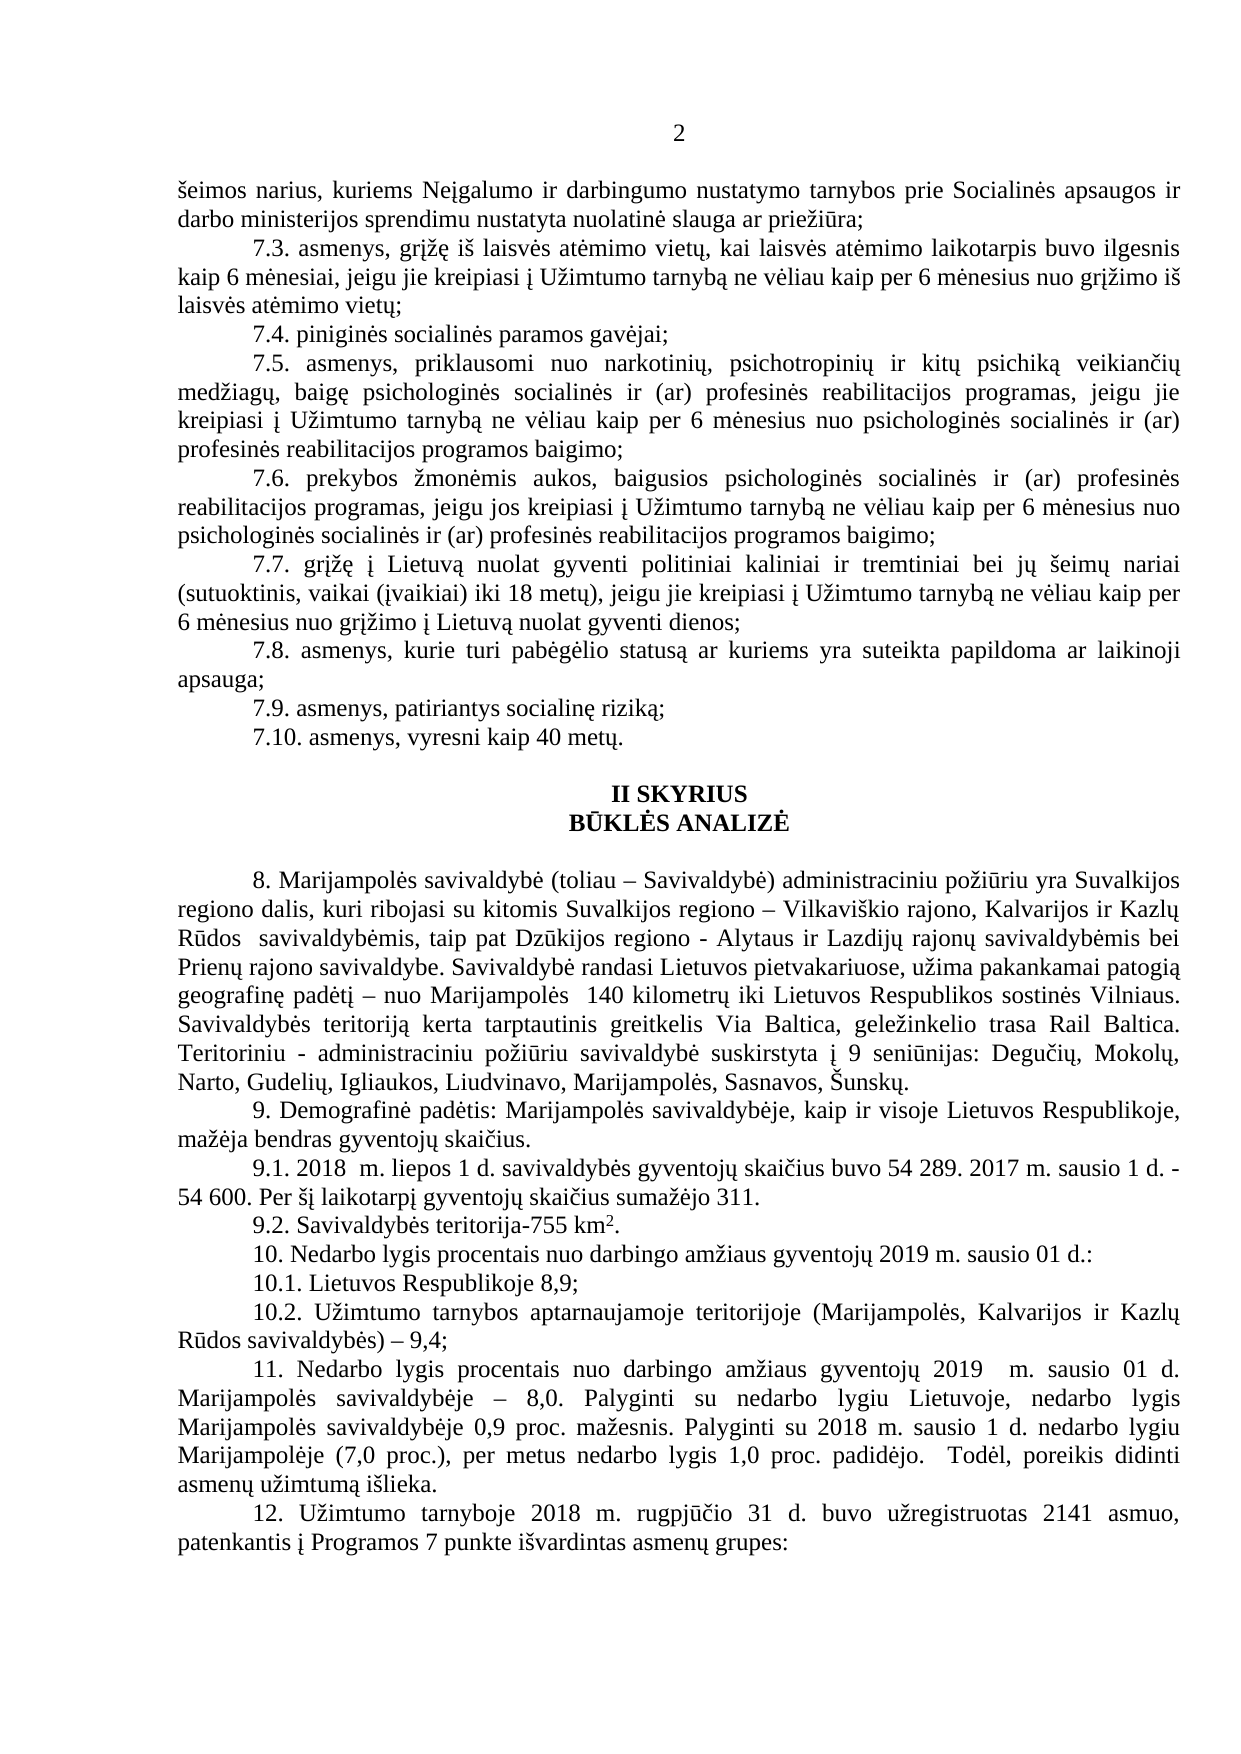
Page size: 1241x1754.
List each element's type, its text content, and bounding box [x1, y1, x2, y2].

text 7.8. asmenys, kurie turi pabėgėlio statusą ar kuriems yra suteikta papildoma ar laikinoji apsauga; [177, 636, 1181, 693]
text 10.1. Lietuvos Respublikoje 8,9; [177, 1268, 1181, 1297]
text 11. Nedarbo lygis procentais nuo darbingo amžiaus gyventojų 2019 m. sausio 01 d. Marijampolės savivaldybėje – 8,0. Palyginti su nedarbo lygiu Lietuvoje, nedarbo lygis Marijampolės savivaldybėje 0,9 proc. mažesnis. Palyginti su 2018 m. sausio 1 d. nedarbo lygiu Marijampolėje (7,0 proc.), per metus nedarbo lygis 1,0 proc. padidėjo. Todėl, poreikis didinti asmenų užimtumą išlieka. [177, 1354, 1181, 1498]
text 9. Demografinė padėtis: Marijampolės savivaldybėje, kaip ir visoje Lietuvos Respublikoje, mažėja bendras gyventojų skaičius. [177, 1096, 1181, 1153]
text 7.4. piniginės socialinės paramos gavėjai; [177, 319, 1181, 348]
text 10. Nedarbo lygis procentais nuo darbingo amžiaus gyventojų 2019 m. sausio 01 d.: [177, 1239, 1181, 1268]
text 7.6. prekybos žmonėmis aukos, baigusios psichologinės socialinės ir (ar) profesinės reabilitacijos programas, jeigu jos kreipiasi į Užimtumo tarnybą ne vėliau kaip per 6 mėnesius nuo psichologinės socialinės ir (ar) profesinės reabilitacijos programos baigimo; [177, 463, 1181, 549]
text 12. Užimtumo tarnyboje 2018 m. rugpjūčio 31 d. buvo užregistruotas 2141 asmuo, patenkantis į Programos 7 punkte išvardintas asmenų grupes: [177, 1498, 1181, 1556]
text BŪKLĖS ANALIZĖ [177, 808, 1181, 837]
text šeimos narius, kuriems Neįgalumo ir darbingumo nustatymo tarnybos prie Socialinės apsaugos ir darbo ministerijos sprendimu nustatyta nuolatinė slauga ar priežiūra; [177, 176, 1181, 233]
text 10.2. Užimtumo tarnybos aptarnaujamoje teritorijoje (Marijampolės, Kalvarijos ir Kazlų Rūdos savivaldybės) – 9,4; [177, 1297, 1181, 1354]
text 7.5. asmenys, priklausomi nuo narkotinių, psichotropinių ir kitų psichiką veikiančių medžiagų, baigę psichologinės socialinės ir (ar) profesinės reabilitacijos programas, jeigu jie kreipiasi į Užimtumo tarnybą ne vėliau kaip per 6 mėnesius nuo psichologinės socialinės ir (ar) profesinės reabilitacijos programos baigimo; [177, 348, 1181, 463]
text 8. Marijampolės savivaldybė (toliau – Savivaldybė) administraciniu požiūriu yra Suvalkijos regiono dalis, kuri ribojasi su kitomis Suvalkijos regiono – Vilkaviškio rajono, Kalvarijos ir Kazlų Rūdos savivaldybėmis, taip pat Dzūkijos regiono - Alytaus ir Lazdijų rajonų savivaldybėmis bei Prienų rajono savivaldybe. Savivaldybė randasi Lietuvos pietvakariuose, užima pakankamai patogią geografinę padėtį – nuo Marijampolės 140 kilometrų iki Lietuvos Respublikos sostinės Vilniaus. Savivaldybės teritoriją kerta tarptautinis greitkelis Via Baltica, geležinkelio trasa Rail Baltica. Teritoriniu - administraciniu požiūriu savivaldybė suskirstyta į 9 seniūnijas: Degučių, Mokolų, Narto, Gudelių, Igliaukos, Liudvinavo, Marijampolės, Sasnavos, Šunskų. [177, 866, 1181, 1096]
text 7.9. asmenys, patiriantys socialinę riziką; [177, 693, 1181, 722]
text 9.1. 2018 m. liepos 1 d. savivaldybės gyventojų skaičius buvo 54 289. 2017 m. sausio 1 d. -54 600. Per šį laikotarpį gyventojų skaičius sumažėjo 311. [177, 1153, 1181, 1211]
text 7.3. asmenys, grįžę iš laisvės atėmimo vietų, kai laisvės atėmimo laikotarpis buvo ilgesnis kaip 6 mėnesiai, jeigu jie kreipiasi į Užimtumo tarnybą ne vėliau kaip per 6 mėnesius nuo grįžimo iš laisvės atėmimo vietų; [177, 233, 1181, 319]
text II SKYRIUS [177, 779, 1181, 808]
text 9.2. Savivaldybės teritorija-755 km2. [177, 1211, 1181, 1239]
text 7.10. asmenys, vyresni kaip 40 metų. [177, 722, 1181, 751]
text 7.7. grįžę į Lietuvą nuolat gyventi politiniai kaliniai ir tremtiniai bei jų šeimų nariai (sutuoktinis, vaikai (įvaikiai) iki 18 metų), jeigu jie kreipiasi į Užimtumo tarnybą ne vėliau kaip per 6 mėnesius nuo grįžimo į Lietuvą nuolat gyventi dienos; [177, 549, 1181, 636]
